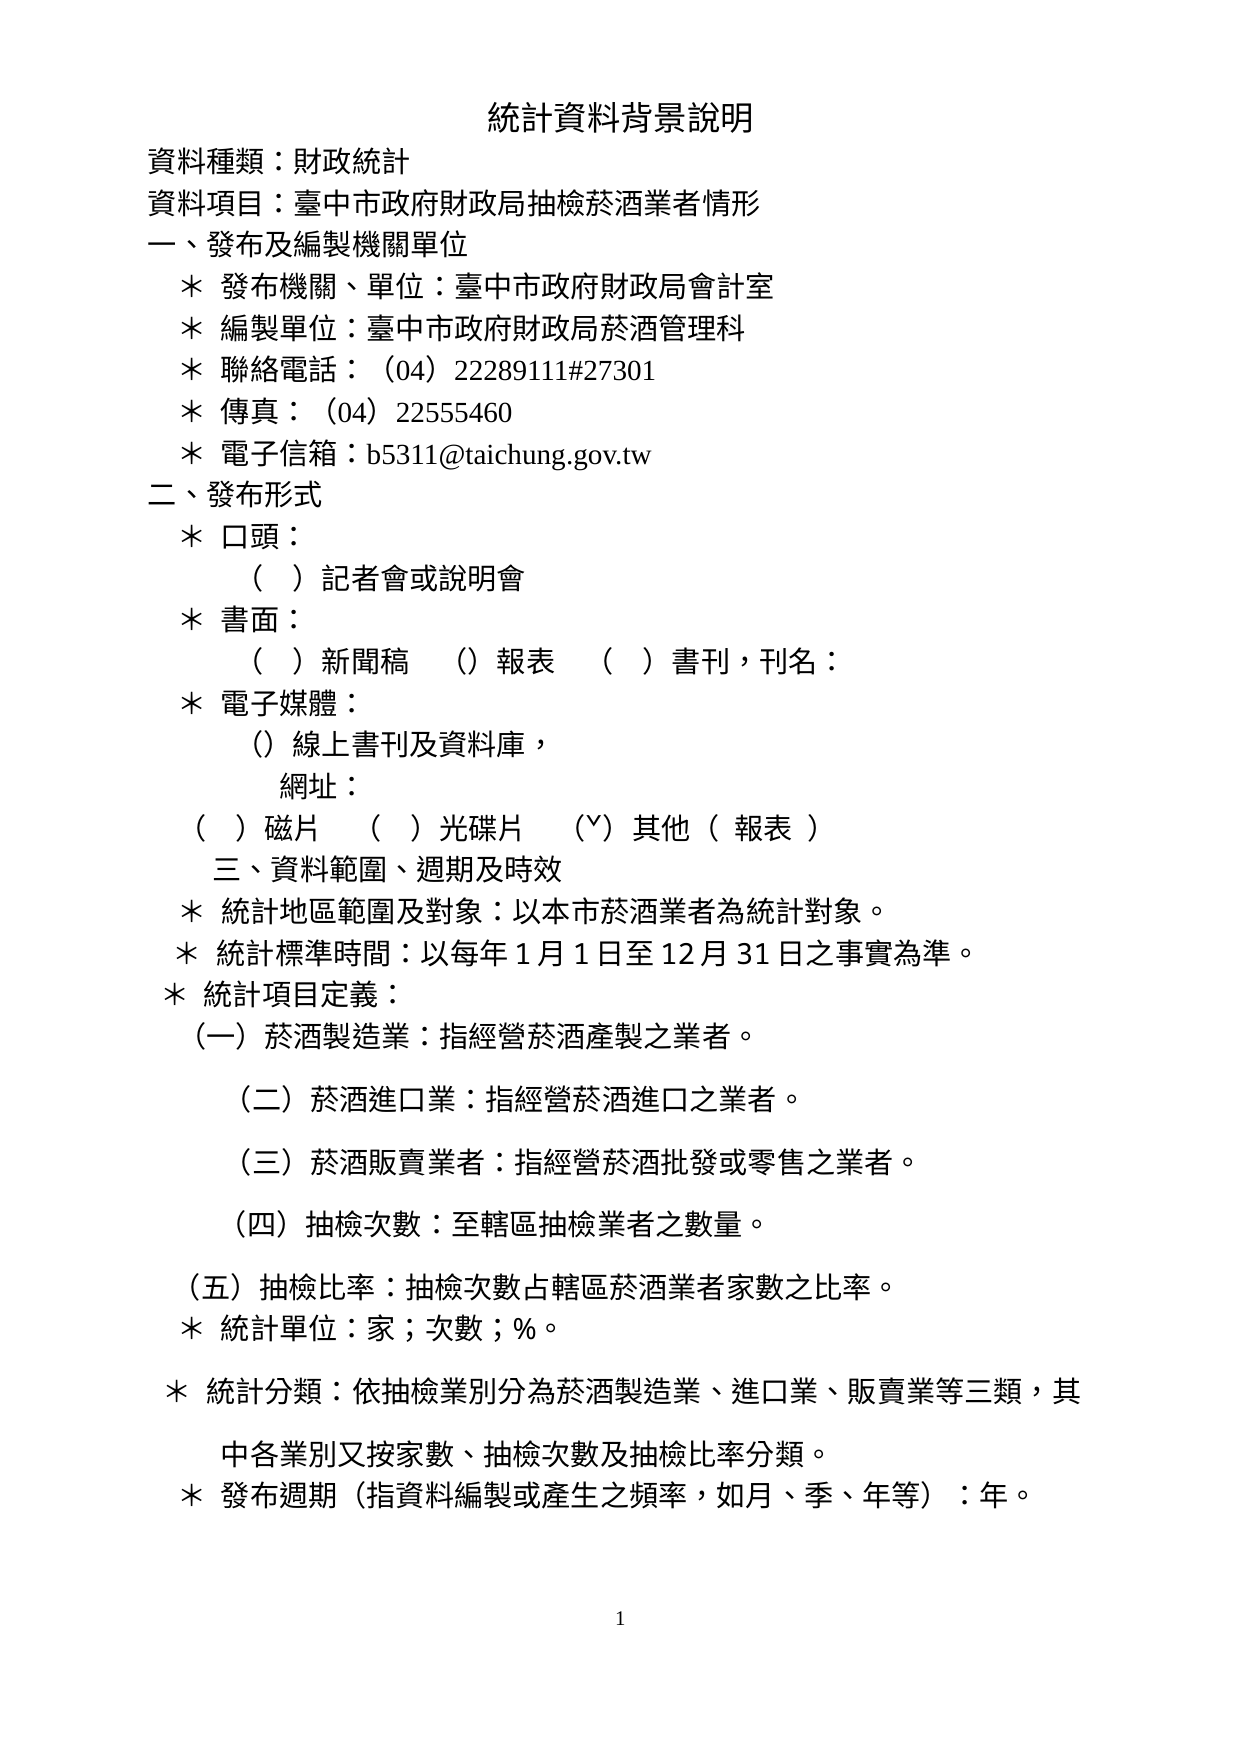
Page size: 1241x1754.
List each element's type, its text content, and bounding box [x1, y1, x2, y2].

text （三）菸酒販賣業者：指經營菸酒批發或零售之業者。 [135, 1119, 1092, 1181]
text 網址： [148, 764, 1092, 806]
text （）線上書刊及資料庫， [198, 722, 1092, 764]
text ＊ 統計分類：依抽檢業別分為菸酒製造業、進口業、販賣業等三類，其中各業別又按家數、抽檢次數及抽檢比率分類。 [148, 1348, 1092, 1473]
text （四）抽檢次數：至轄區抽檢業者之數量。 [148, 1181, 1092, 1244]
text ＊ 統計項目定義： [145, 972, 1092, 1014]
text ＊ 聯絡電話：（04）22289111#27301 [148, 347, 1092, 389]
text ＊ 統計單位：家；次數；%。 [148, 1306, 1092, 1348]
text （ ）磁片 （ ）光碟片 （ˇ）其他（ 報表 ） [148, 806, 1092, 847]
text 三、資料範圍、週期及時效 [198, 847, 1092, 889]
text （二）菸酒進口業：指經營菸酒進口之業者。 [135, 1056, 1092, 1119]
text ＊ 統計標準時間：以每年1月1日至12月31日之事實為準。 [173, 931, 1092, 972]
text ＊ 統計地區範圍及對象：以本市菸酒業者為統計對象。 [177, 889, 1092, 931]
text ＊ 發布機關、單位：臺中市政府財政局會計室 [148, 264, 1092, 306]
text ＊ 電子媒體： [148, 681, 1092, 722]
text 一、發布及編製機關單位 [148, 222, 1092, 264]
text 二、發布形式 [148, 472, 1092, 514]
text 資料種類：財政統計 [148, 139, 1092, 181]
text ＊ 電子信箱：b5311@taichung.gov.tw [148, 431, 1092, 472]
text （五）抽檢比率：抽檢次數占轄區菸酒業者家數之比率。 [135, 1244, 1092, 1306]
text （一）菸酒製造業：指經營菸酒產製之業者。 [148, 1014, 1092, 1056]
text ＊ 編製單位：臺中市政府財政局菸酒管理科 [148, 306, 1092, 347]
text 統計資料背景說明 [148, 97, 1092, 139]
text ＊ 口頭： [148, 514, 1092, 556]
text （ ）新聞稿 （）報表 （ ）書刊，刊名： [198, 639, 1092, 681]
text ＊ 發布週期（指資料編製或產生之頻率，如月、季、年等）：年。 [148, 1473, 1092, 1515]
text ＊ 書面： [148, 597, 1092, 639]
text 資料項目：臺中市政府財政局抽檢菸酒業者情形 [148, 181, 1092, 222]
text （ ）記者會或說明會 [198, 556, 1092, 597]
text ＊ 傳真：（04）22555460 [148, 389, 1092, 431]
